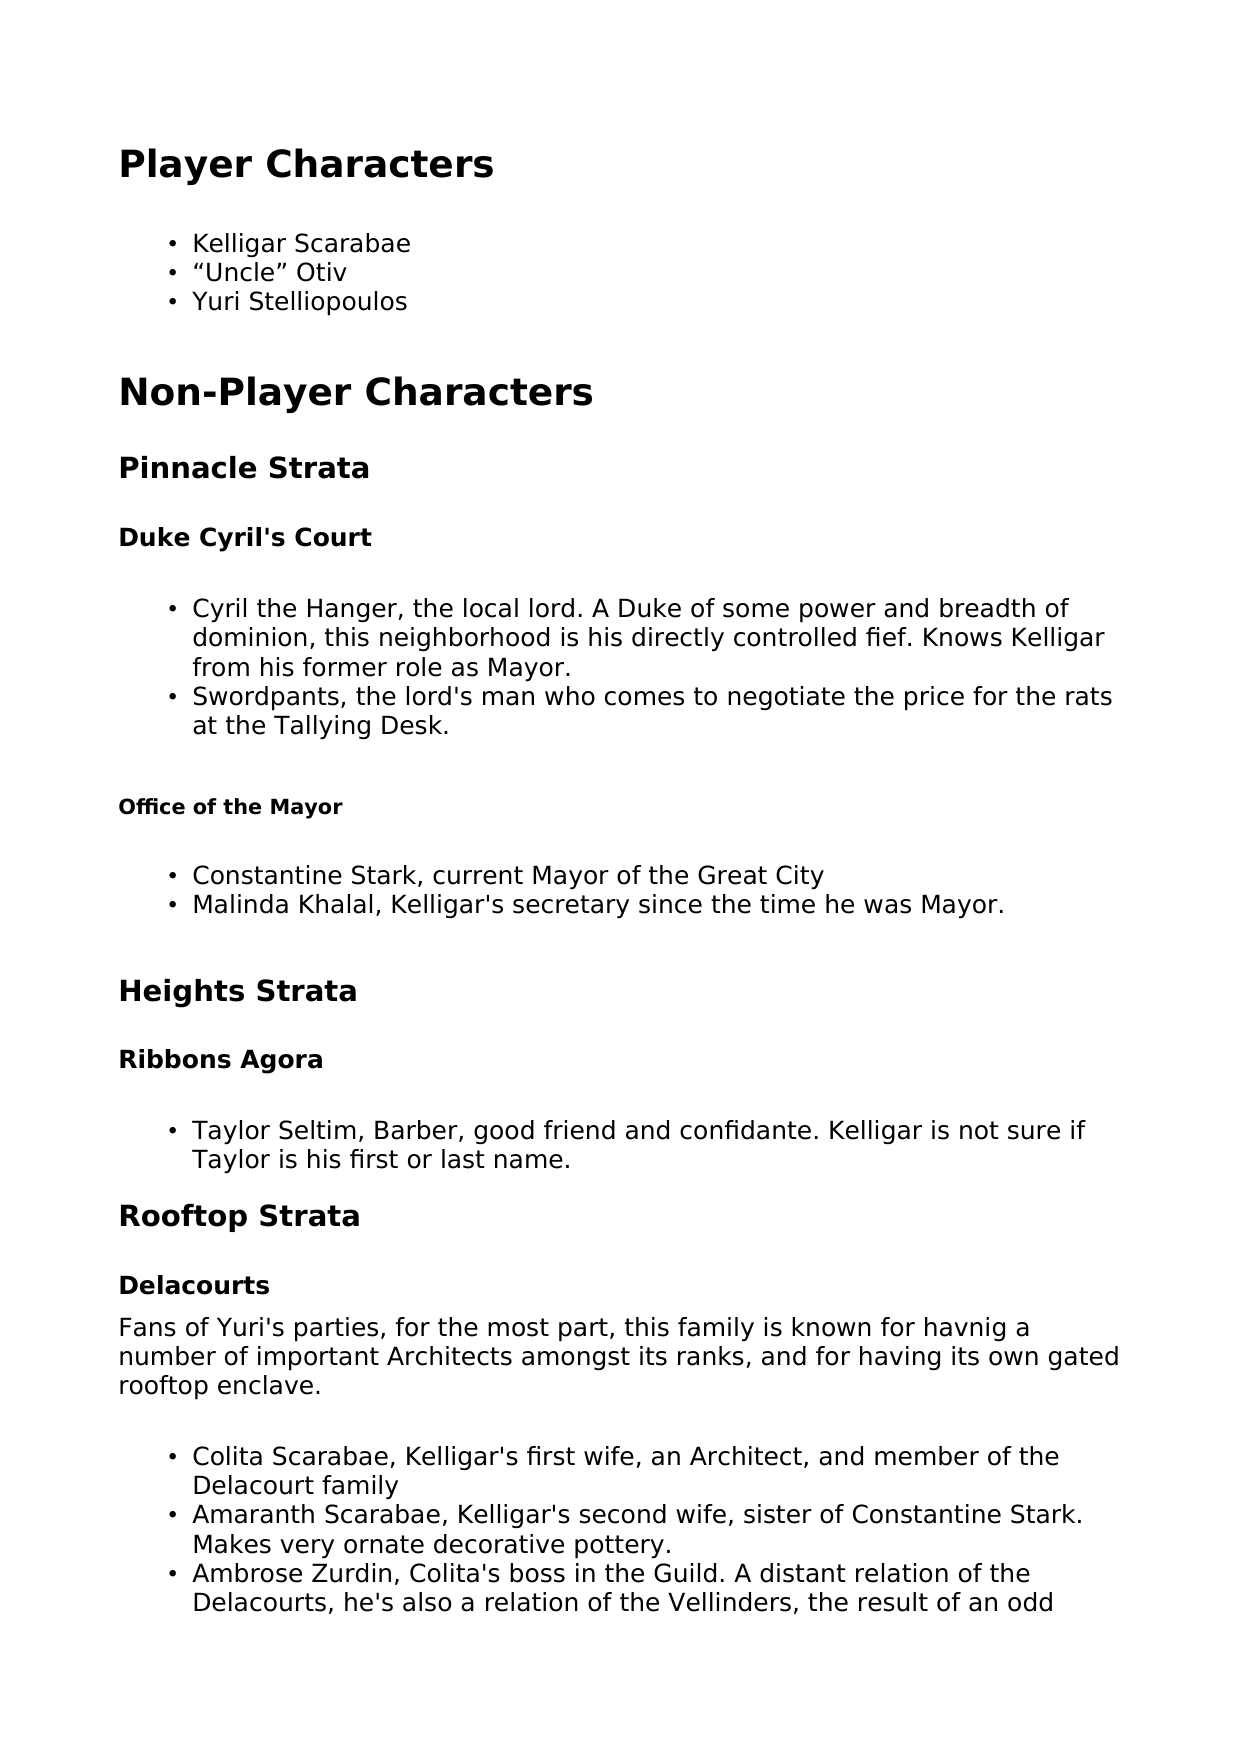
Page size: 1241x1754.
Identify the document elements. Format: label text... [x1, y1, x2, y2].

list Kelligar Scarabae [177, 229, 1122, 258]
subtitle Rooftop Strata [118, 1200, 1122, 1234]
list Cyril the Hanger, the local lord. A Duke of some power and breadth of dominion, this neighborhood is his directly controlled fief. Knows Kelligar from his former role as Mayor. [177, 594, 1122, 682]
subtitle Delacourts [118, 1271, 1122, 1300]
list Ambrose Zurdin, Colita's boss in the Guild. A distant relation of the Delacourts, he's also a relation of the Vellinders, the result of an odd [177, 1559, 1122, 1617]
list “Uncle” Otiv [177, 258, 1122, 287]
subtitle Pinnacle Strata [118, 452, 1122, 486]
list Amaranth Scarabae, Kelligar's second wife, sister of Constantine Stark. Makes very ornate decorative pottery. [177, 1501, 1122, 1559]
list Yuri Stelliopoulos [177, 287, 1122, 316]
subtitle Player Characters [118, 143, 1122, 187]
subtitle Non-Player Characters [118, 371, 1122, 414]
subtitle Duke Cyril's Court [118, 523, 1122, 552]
list Malinda Khalal, Kelligar's secretary since the time he was Mayor. [177, 890, 1122, 919]
list Constantine Stark, current Mayor of the Great City [177, 861, 1122, 890]
subtitle Heights Strata [118, 974, 1122, 1008]
list Colita Scarabae, Kelligar's first wife, an Architect, and member of the Delacourt family [177, 1442, 1122, 1501]
subtitle Ribbons Agora [118, 1045, 1122, 1074]
subtitle Office of the Mayor [118, 795, 1122, 819]
text Fans of Yuri's parties, for the most part, this family is known for havnig a number of important Architects amongst its ranks, and for having its own gated rooftop enclave. [118, 1313, 1122, 1400]
list Taylor Seltim, Barber, good friend and confidante. Kelligar is not sure if Taylor is his first or last name. [177, 1116, 1122, 1175]
list Swordpants, the lord's man who comes to negotiate the price for the rats at the Tallying Desk. [177, 682, 1122, 740]
